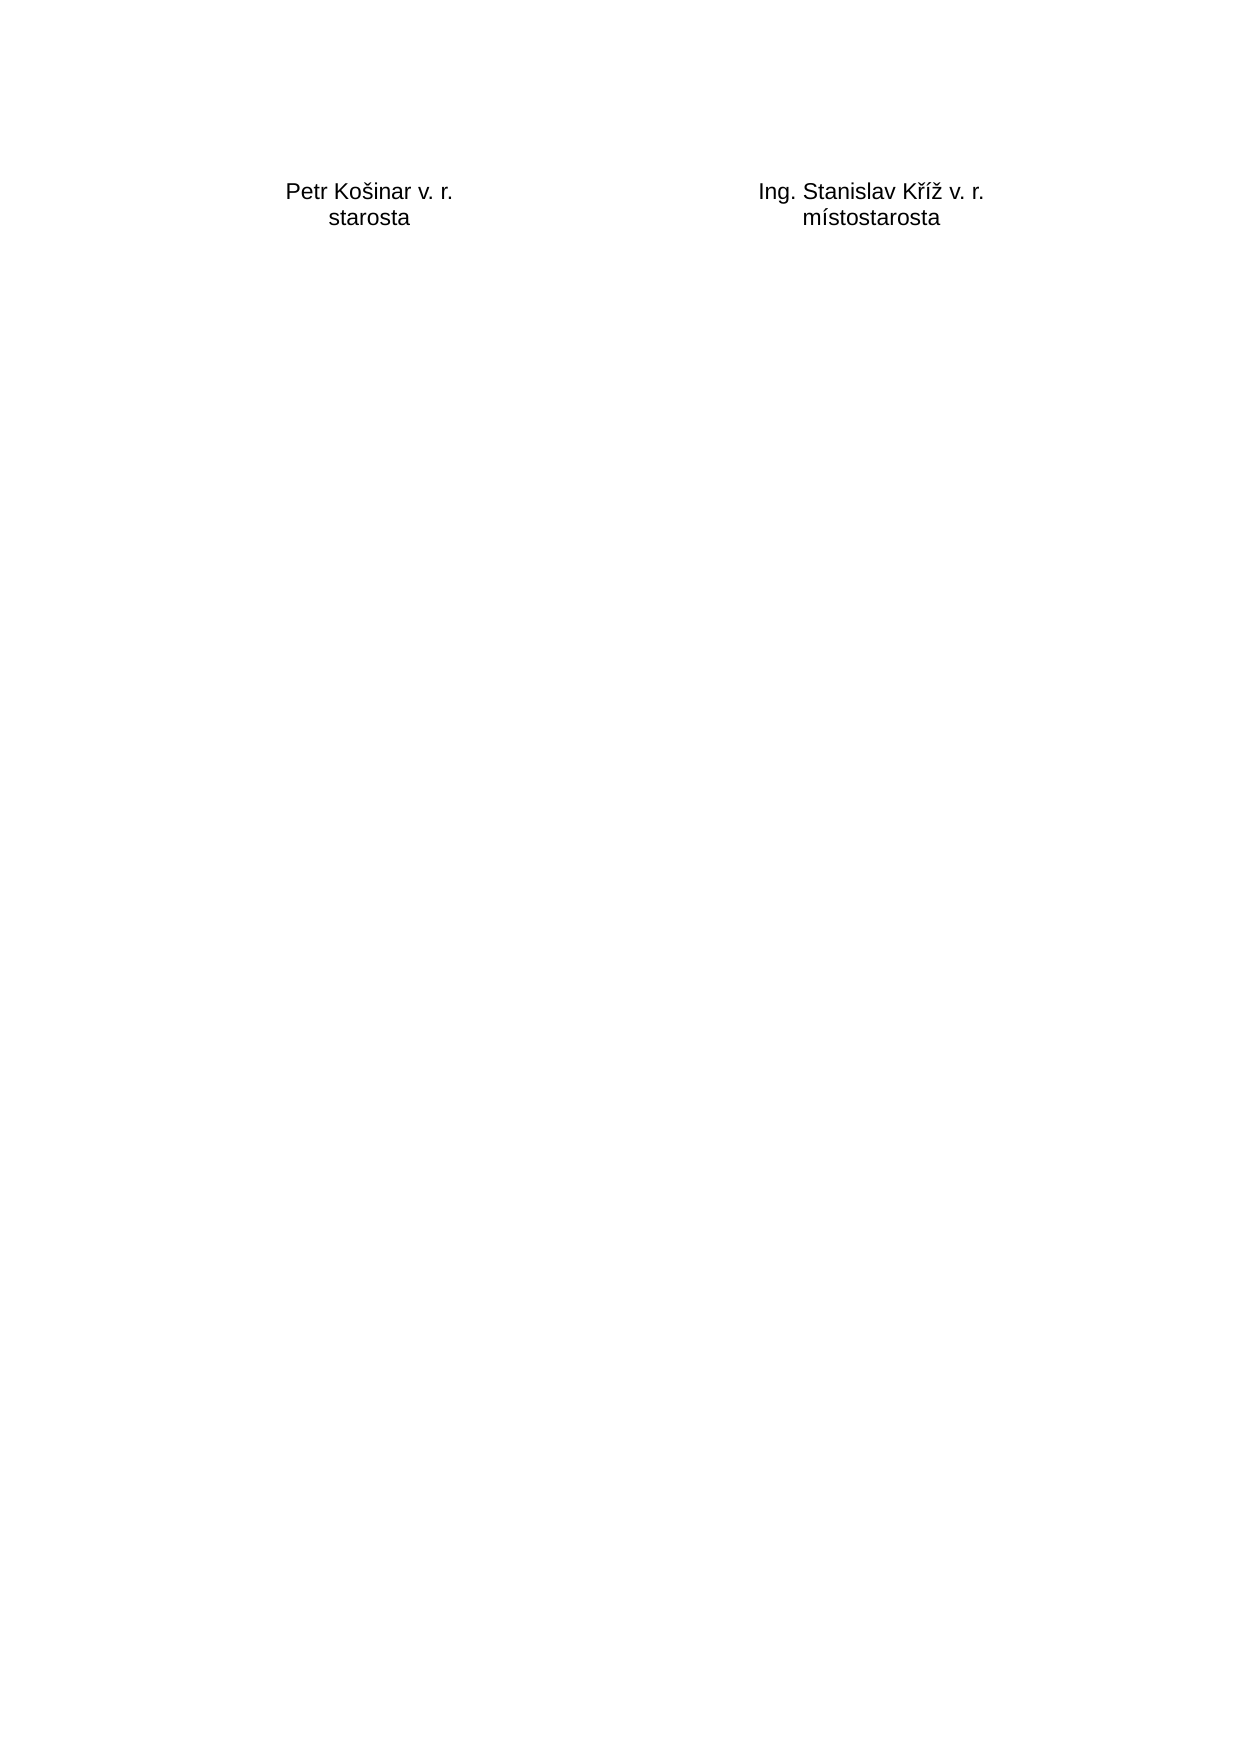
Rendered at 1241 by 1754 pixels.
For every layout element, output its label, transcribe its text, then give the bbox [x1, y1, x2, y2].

table_cell [620, 236, 1122, 354]
table_cell [118, 236, 620, 354]
table_header Petr Košinar v. r. starosta [118, 118, 620, 236]
table_header Ing. Stanislav Kříž v. r. místostarosta [620, 118, 1122, 236]
